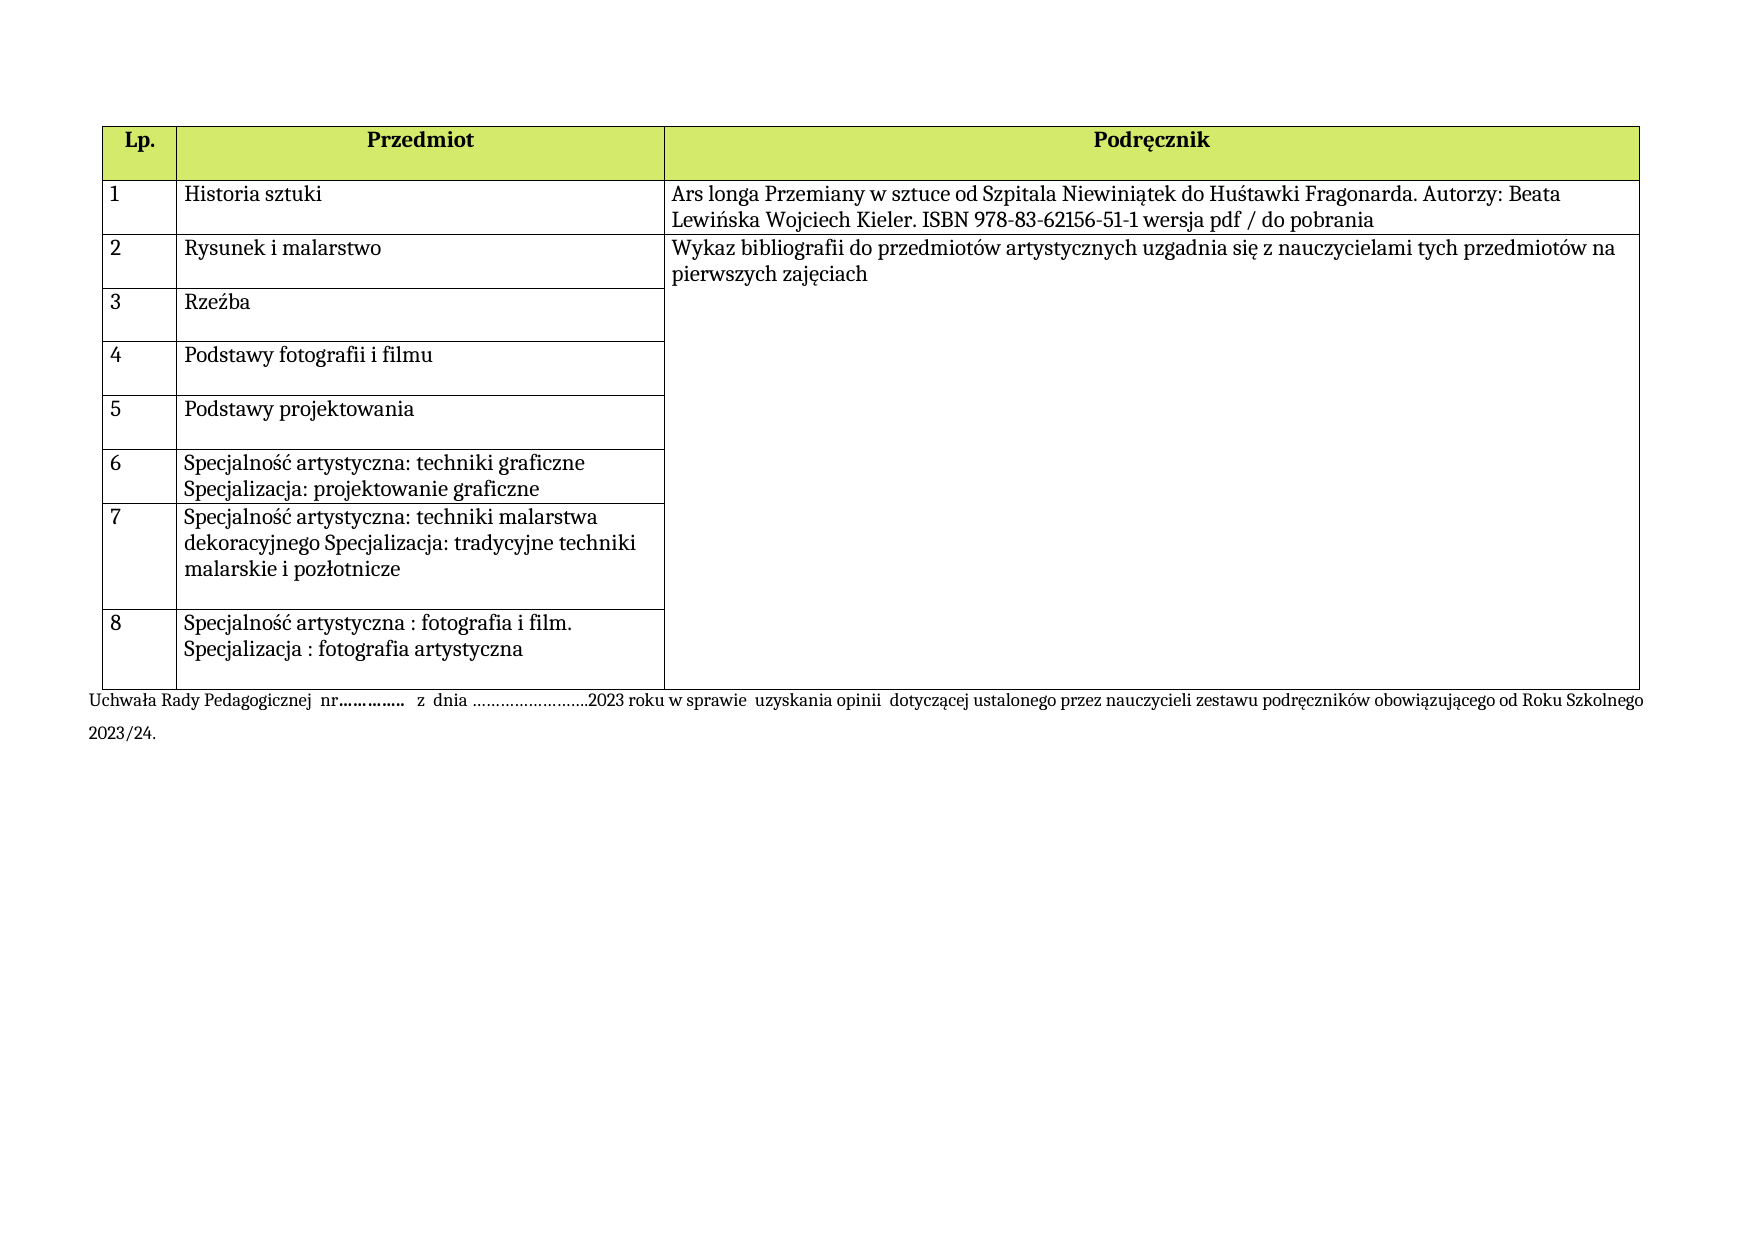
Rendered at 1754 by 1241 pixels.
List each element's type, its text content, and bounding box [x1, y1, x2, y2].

table_cell 4 [103, 342, 176, 395]
table_cell 6 [103, 450, 176, 502]
table_cell Podstawy fotografii i filmu [177, 342, 664, 395]
table_cell Specjalność artystyczna: techniki malarstwa dekoracyjnego Specjalizacja: tradycyjne techniki malarskie i pozłotnicze [177, 504, 664, 609]
table_header Podręcznik [665, 127, 1639, 180]
table_cell 7 [103, 504, 176, 609]
table_cell 1 [103, 181, 176, 234]
table_header Przedmiot [177, 127, 664, 180]
table_cell Specjalność artystyczna : fotografia i film. Specjalizacja : fotografia artystyczna [177, 610, 664, 689]
table_cell Wykaz bibliografii do przedmiotów artystycznych uzgadnia się z nauczycielami tych przedmiotów na pierwszych zajęciach [665, 235, 1639, 689]
text Uchwała Rady Pedagogicznej nr………….. z dnia …………………….2023 roku w sprawie uzyskania opinii dotyczącej ustalonego przez nauczycieli zestawu podręczników obowiązującego od Roku Szkolnego 2023/24. [89, 690, 1653, 744]
table_cell 8 [103, 610, 176, 689]
table_cell Rzeźba [177, 289, 664, 341]
table_cell Specjalność artystyczna: techniki graficzne Specjalizacja: projektowanie graficzne [177, 450, 664, 502]
table_cell 2 [103, 235, 176, 287]
table_cell Ars longa Przemiany w sztuce od Szpitala Niewiniątek do Huśtawki Fragonarda. Autorzy: Beata Lewińska Wojciech Kieler. ISBN 978-83-62156-51-1 wersja pdf / do pobrania [665, 181, 1639, 234]
table_cell Historia sztuki [177, 181, 664, 234]
table_cell 3 [103, 289, 176, 341]
table_header Lp. [103, 127, 176, 180]
table_cell Podstawy projektowania [177, 396, 664, 449]
table_cell 5 [103, 396, 176, 449]
table_cell Rysunek i malarstwo [177, 235, 664, 287]
